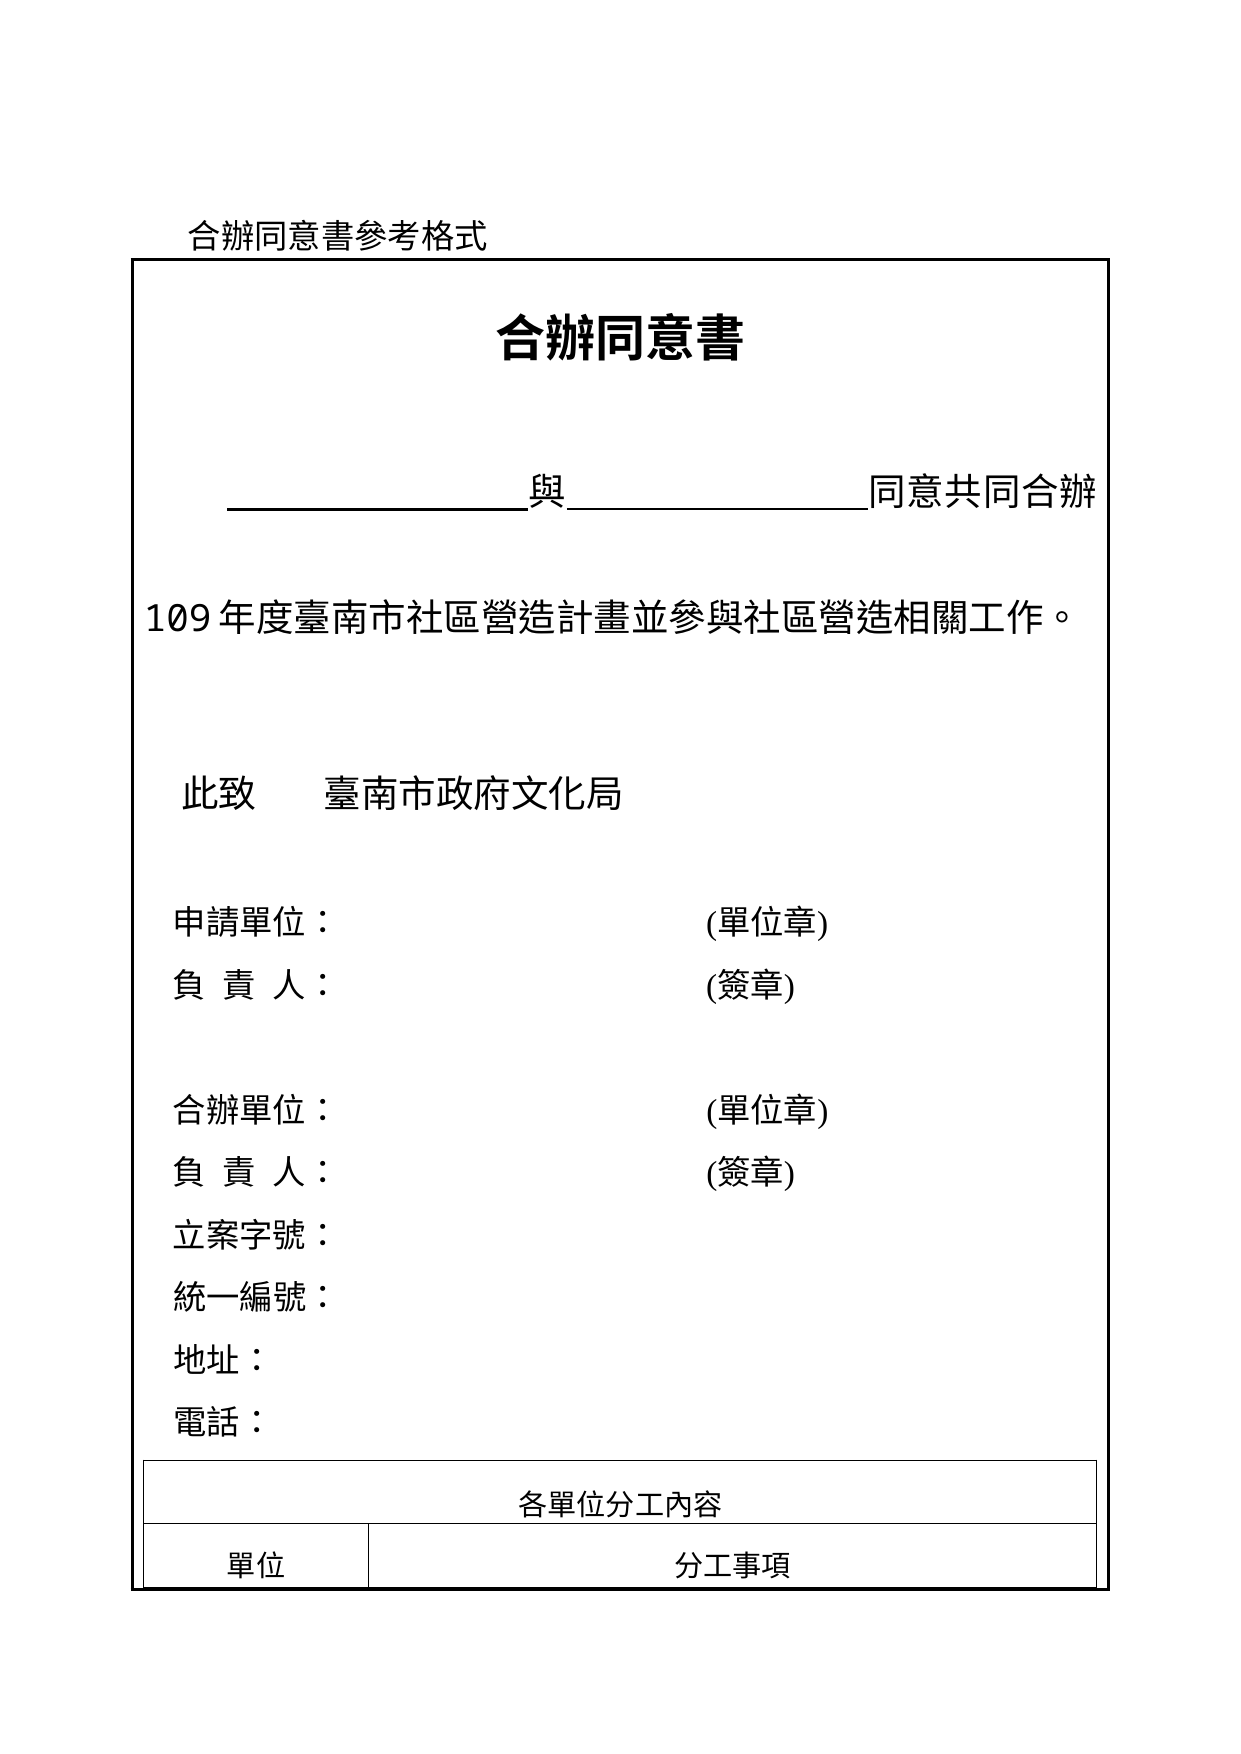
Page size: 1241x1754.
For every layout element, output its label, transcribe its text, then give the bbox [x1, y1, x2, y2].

text 合辦同意書參考格式 [187, 196, 1050, 258]
table_header 合辦同意書 與 同意共同合辦109年度臺南市社區營造計畫並參與社區營造相關工作。 此致 臺南市政府文化局 申請單位： (單位章) 負 責 人： (簽章) 合辦單位： (單位章) 負 責 人： (簽章) 立案字號： 統一編號： 地址： 電話： [134, 261, 1107, 1588]
table_cell 單位 [144, 1524, 368, 1587]
table_header 各單位分工內容 [144, 1461, 1096, 1523]
table_cell 分工事項 [369, 1524, 1096, 1587]
